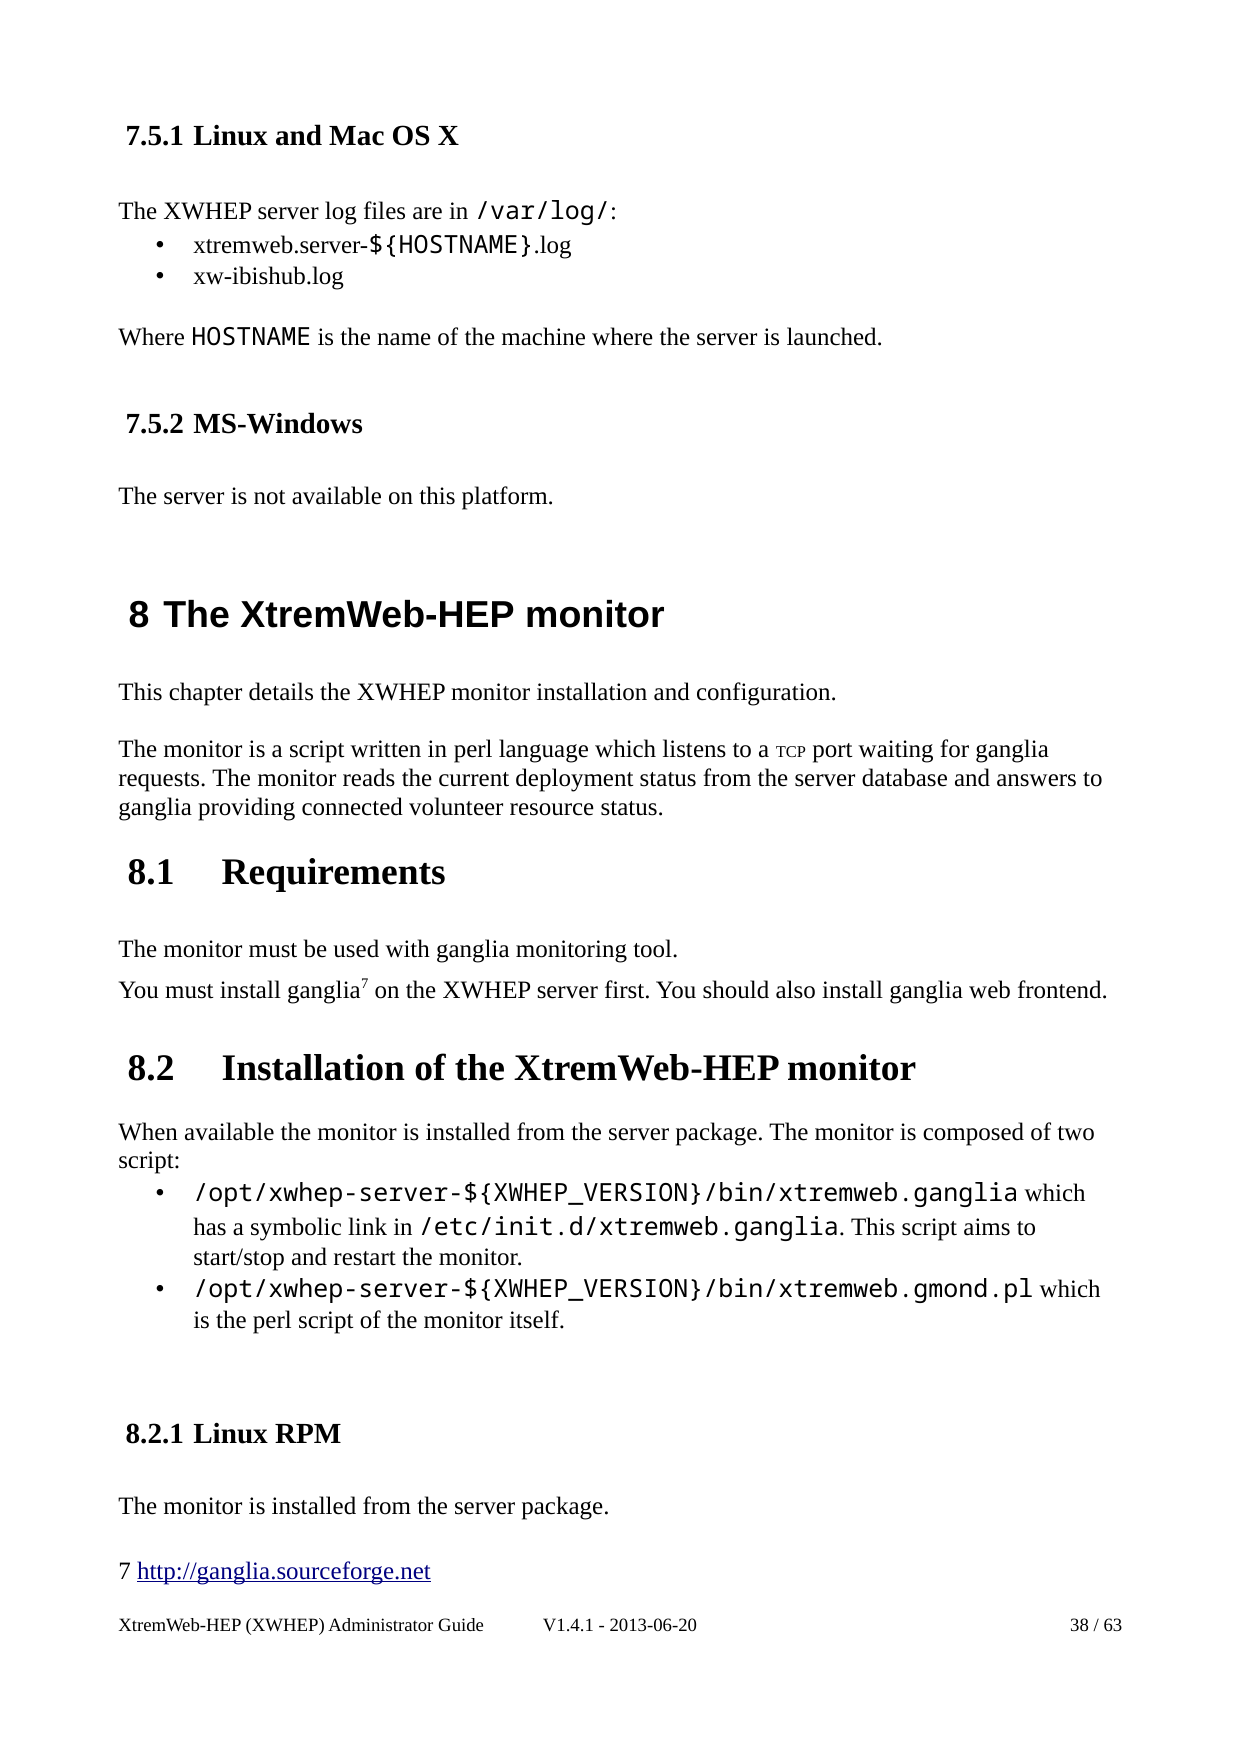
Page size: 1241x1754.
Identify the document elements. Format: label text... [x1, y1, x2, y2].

subtitle Requirements [118, 849, 1122, 892]
text Where HOSTNAME is the name of the machine where the server is launched. [118, 318, 1122, 353]
list /opt/xwhep-server-${XWHEP_VERSION}/bin/xtremweb.gmond.pl which is the perl script of the monitor itself. [156, 1271, 1122, 1334]
subtitle Linux and Mac OS X [118, 118, 1122, 152]
subtitle Linux RPM [118, 1416, 1122, 1450]
text The monitor is a script written in perl language which listens to a tcp port waiting for ganglia requests. The monitor reads the current deployment status from the server database and answers to ganglia providing connected volunteer resource status. [118, 734, 1122, 821]
list xw-ibishub.log [156, 261, 1122, 290]
text The monitor must be used with ganglia monitoring tool. [118, 934, 1122, 962]
subtitle The XtremWeb-HEP monitor [118, 592, 1122, 636]
list /opt/xwhep-server-${XWHEP_VERSION}/bin/xtremweb.ganglia which has a symbolic link in /etc/init.d/xtremweb.ganglia. This script aims to start/stop and restart the monitor. [156, 1174, 1122, 1271]
subtitle Installation of the XtremWeb-HEP monitor [118, 1045, 1122, 1088]
text You must install ganglia on the XWHEP server first. You should also install ganglia web frontend. [118, 975, 1122, 1004]
text http://ganglia.sourceforge.net [118, 1556, 1122, 1585]
text This chapter details the XWHEP monitor installation and configuration. [118, 677, 1122, 706]
text The server is not available on this platform. [118, 481, 1122, 510]
text When available the monitor is installed from the server package. The monitor is composed of two script: [118, 1117, 1122, 1174]
text The monitor is installed from the server package. [118, 1491, 1122, 1520]
list xtremweb.server-${HOSTNAME}.log [156, 227, 1122, 261]
subtitle MS-Windows [118, 406, 1122, 440]
text The XWHEP server log files are in /var/log/: [118, 193, 1122, 227]
